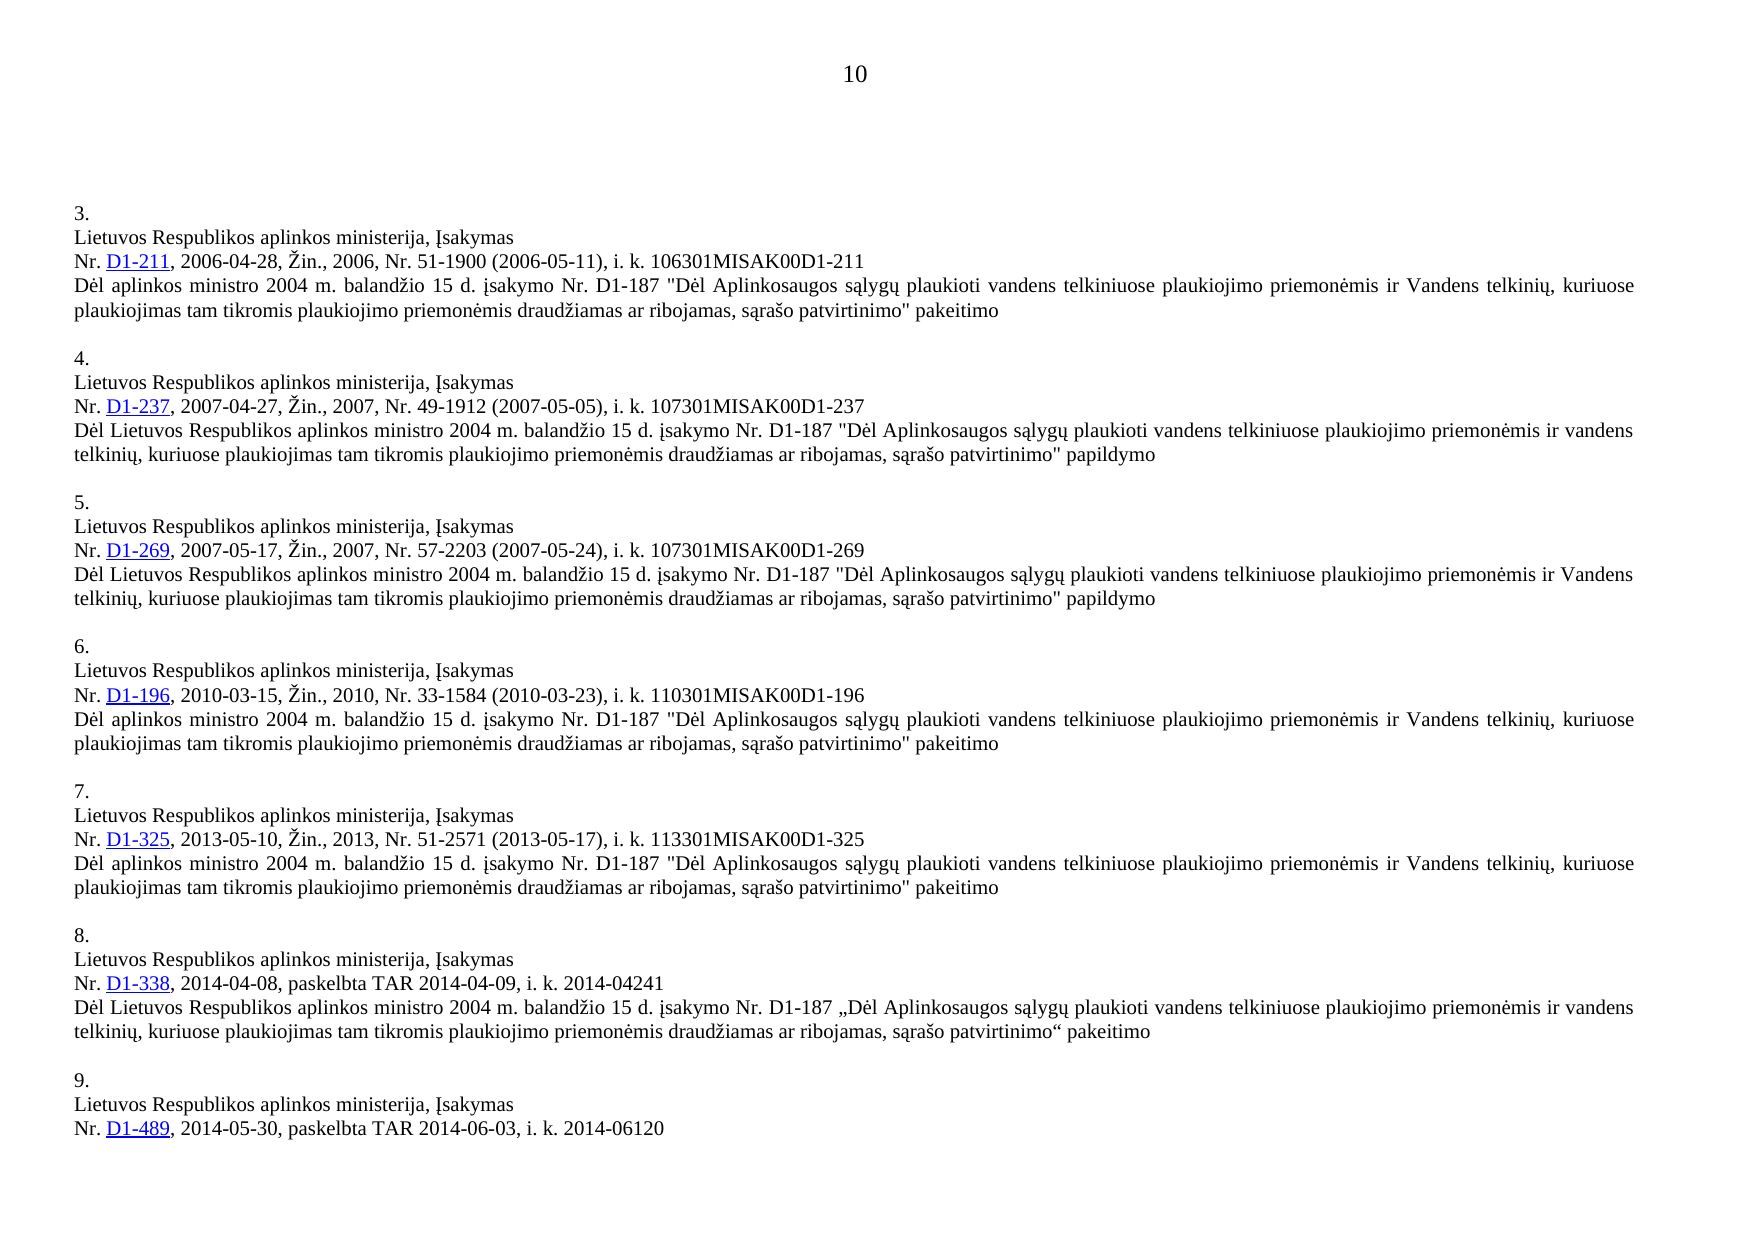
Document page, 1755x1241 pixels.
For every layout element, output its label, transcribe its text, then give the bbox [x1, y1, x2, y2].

text Nr. D1-269, 2007-05-17, Žin., 2007, Nr. 57-2203 (2007-05-24), i. k. 107301MISAK00D1-269 [74, 538, 1636, 562]
text 6. [74, 634, 1636, 658]
text Lietuvos Respublikos aplinkos ministerija, Įsakymas [74, 803, 1636, 827]
text Dėl Lietuvos Respublikos aplinkos ministro 2004 m. balandžio 15 d. įsakymo Nr. D1-187 "Dėl Aplinkosaugos sąlygų plaukioti vandens telkiniuose plaukiojimo priemonėmis ir Vandens telkinių, kuriuose plaukiojimas tam tikromis plaukiojimo priemonėmis draudžiamas ar ribojamas, sąrašo patvirtinimo" papildymo [74, 562, 1636, 610]
text Nr. D1-325, 2013-05-10, Žin., 2013, Nr. 51-2571 (2013-05-17), i. k. 113301MISAK00D1-325 [74, 827, 1636, 851]
text Lietuvos Respublikos aplinkos ministerija, Įsakymas [74, 1092, 1636, 1116]
text 5. [74, 490, 1636, 514]
text Dėl Lietuvos Respublikos aplinkos ministro 2004 m. balandžio 15 d. įsakymo Nr. D1-187 „Dėl Aplinkosaugos sąlygų plaukioti vandens telkiniuose plaukiojimo priemonėmis ir vandens telkinių, kuriuose plaukiojimas tam tikromis plaukiojimo priemonėmis draudžiamas ar ribojamas, sąrašo patvirtinimo“ pakeitimo [74, 995, 1636, 1043]
text 9. [74, 1067, 1636, 1092]
text Lietuvos Respublikos aplinkos ministerija, Įsakymas [74, 658, 1636, 682]
text 4. [74, 346, 1636, 370]
text 3. [74, 201, 1636, 225]
text Dėl aplinkos ministro 2004 m. balandžio 15 d. įsakymo Nr. D1-187 "Dėl Aplinkosaugos sąlygų plaukioti vandens telkiniuose plaukiojimo priemonėmis ir Vandens telkinių, kuriuose plaukiojimas tam tikromis plaukiojimo priemonėmis draudžiamas ar ribojamas, sąrašo patvirtinimo" pakeitimo [74, 273, 1636, 322]
text Nr. D1-211, 2006-04-28, Žin., 2006, Nr. 51-1900 (2006-05-11), i. k. 106301MISAK00D1-211 [74, 249, 1636, 273]
text Dėl Lietuvos Respublikos aplinkos ministro 2004 m. balandžio 15 d. įsakymo Nr. D1-187 "Dėl Aplinkosaugos sąlygų plaukioti vandens telkiniuose plaukiojimo priemonėmis ir vandens telkinių, kuriuose plaukiojimas tam tikromis plaukiojimo priemonėmis draudžiamas ar ribojamas, sąrašo patvirtinimo" papildymo [74, 418, 1636, 466]
text Nr. D1-237, 2007-04-27, Žin., 2007, Nr. 49-1912 (2007-05-05), i. k. 107301MISAK00D1-237 [74, 394, 1636, 418]
text Lietuvos Respublikos aplinkos ministerija, Įsakymas [74, 947, 1636, 971]
text Dėl aplinkos ministro 2004 m. balandžio 15 d. įsakymo Nr. D1-187 "Dėl Aplinkosaugos sąlygų plaukioti vandens telkiniuose plaukiojimo priemonėmis ir Vandens telkinių, kuriuose plaukiojimas tam tikromis plaukiojimo priemonėmis draudžiamas ar ribojamas, sąrašo patvirtinimo" pakeitimo [74, 707, 1636, 755]
text 7. [74, 779, 1636, 803]
text Lietuvos Respublikos aplinkos ministerija, Įsakymas [74, 514, 1636, 538]
text Lietuvos Respublikos aplinkos ministerija, Įsakymas [74, 370, 1636, 394]
text 8. [74, 923, 1636, 947]
text Lietuvos Respublikos aplinkos ministerija, Įsakymas [74, 225, 1636, 249]
text Nr. D1-196, 2010-03-15, Žin., 2010, Nr. 33-1584 (2010-03-23), i. k. 110301MISAK00D1-196 [74, 682, 1636, 707]
text Nr. D1-489, 2014-05-30, paskelbta TAR 2014-06-03, i. k. 2014-06120 [74, 1116, 1636, 1140]
text Nr. D1-338, 2014-04-08, paskelbta TAR 2014-04-09, i. k. 2014-04241 [74, 971, 1636, 995]
text Dėl aplinkos ministro 2004 m. balandžio 15 d. įsakymo Nr. D1-187 "Dėl Aplinkosaugos sąlygų plaukioti vandens telkiniuose plaukiojimo priemonėmis ir Vandens telkinių, kuriuose plaukiojimas tam tikromis plaukiojimo priemonėmis draudžiamas ar ribojamas, sąrašo patvirtinimo" pakeitimo [74, 851, 1636, 899]
